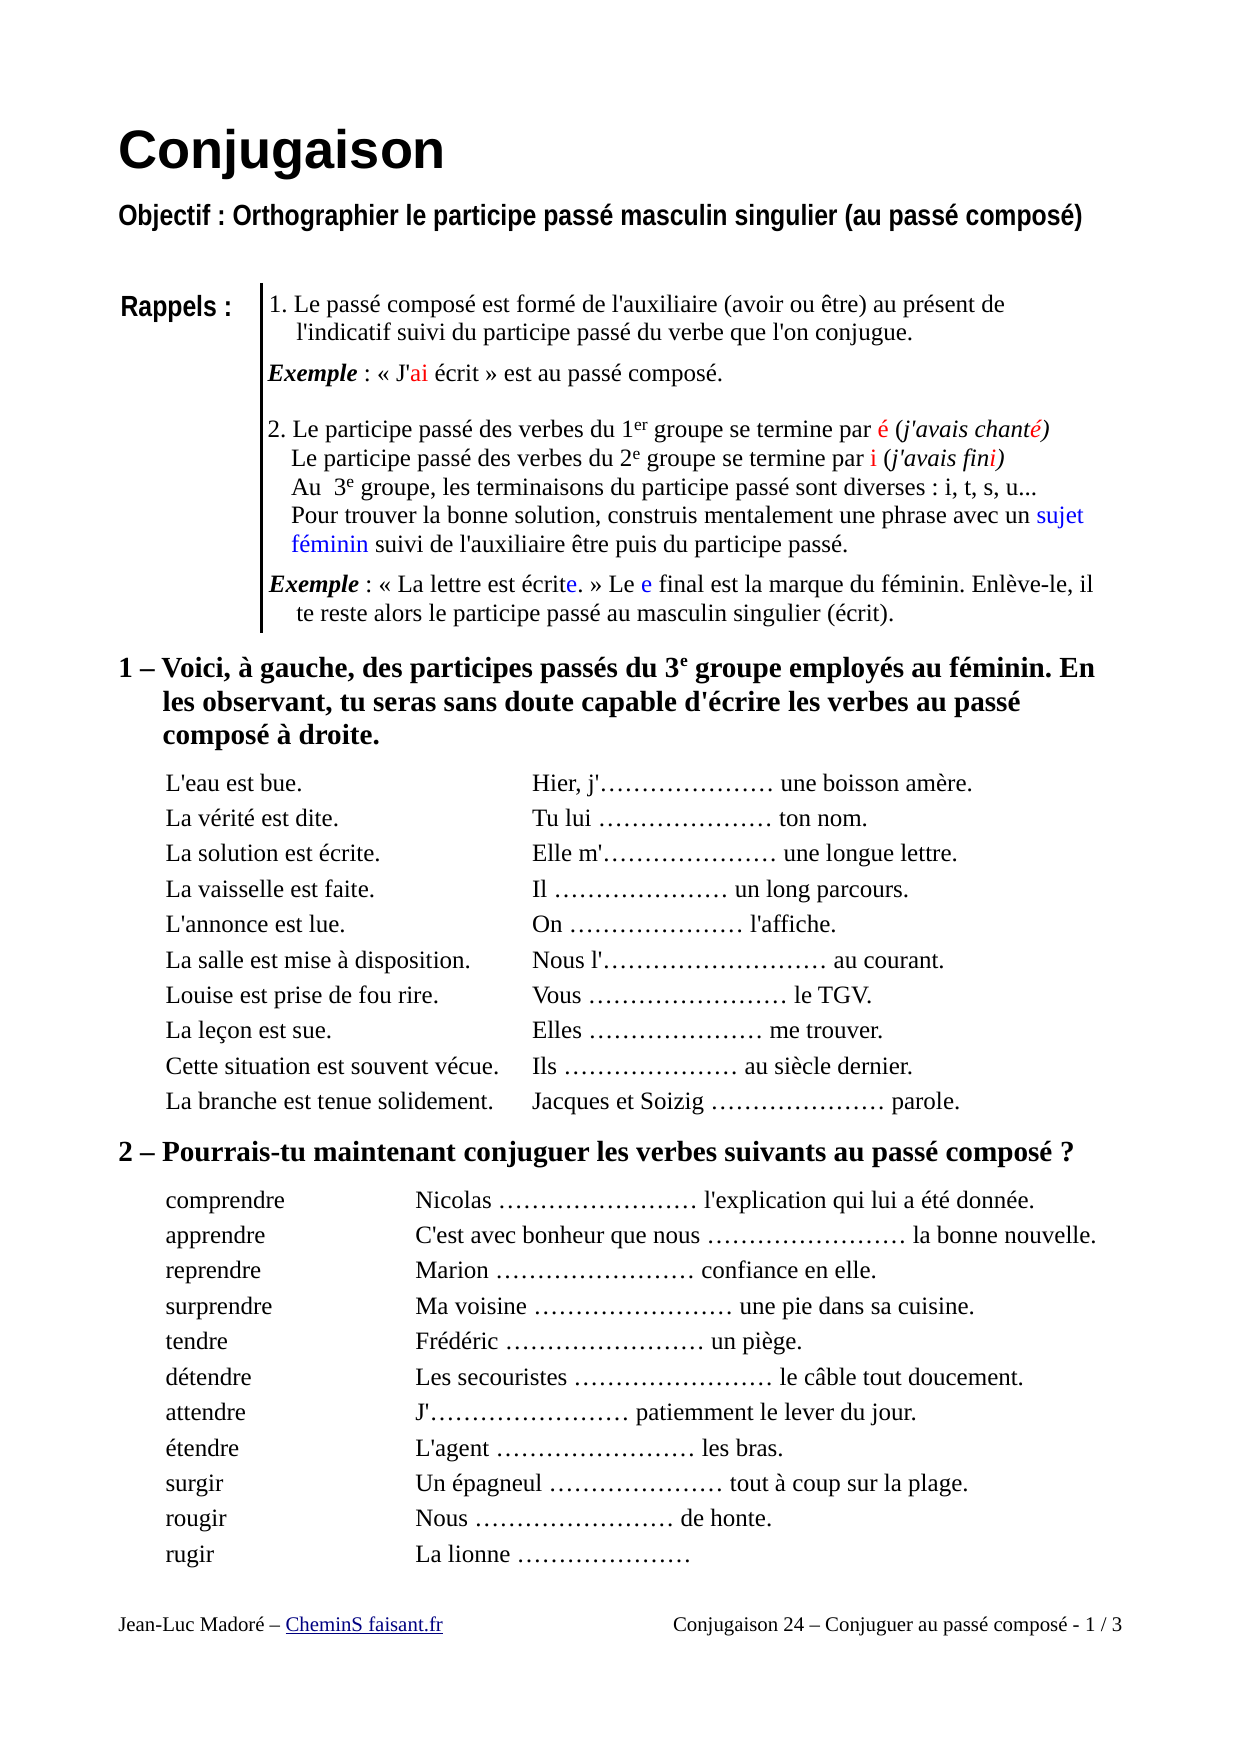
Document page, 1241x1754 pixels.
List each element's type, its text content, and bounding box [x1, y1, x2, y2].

table_cell [263, 392, 1107, 408]
table_header Rappels : [121, 283, 260, 632]
text Objectif : Orthographier le participe passé masculin singulier (au passé composé) [118, 198, 1122, 232]
text 2 – Pourrais-tu maintenant conjuguer les verbes suivants au passé composé ? [118, 1134, 1122, 1168]
text surprendre Ma voisine …………………… une pie dans sa cuisine. [165, 1286, 1122, 1321]
text reprendre Marion …………………… confiance en elle. [165, 1251, 1122, 1286]
table_cell 2. Le participe passé des verbes du 1er groupe se termine par é (j'avais chanté) Le participe passé des verbes du 2e groupe se termine par i (j'avais fini) Au 3e groupe, les terminaisons du participe passé sont diverses : i, t, s, u... Pour trouver la bonne solution, construis mentalement une phrase avec un sujet féminin suivi de l'auxiliaire être puis du participe passé. [263, 408, 1107, 563]
text apprendre C'est avec bonheur que nous …………………… la bonne nouvelle. [165, 1215, 1122, 1251]
text Cette situation est souvent vécue. Ils ………………… au siècle dernier. [165, 1046, 1122, 1081]
text La leçon est sue. Elles ………………… me trouver. [165, 1011, 1122, 1046]
table_header 1. Le passé composé est formé de l'auxiliaire (avoir ou être) au présent de l'indicatif suivi du participe passé du verbe que l'on conjugue. [263, 283, 1107, 352]
text La vérité est dite. Tu lui ………………… ton nom. [165, 798, 1122, 833]
text attendre J'…………………… patiemment le lever du jour. [165, 1392, 1122, 1428]
text Louise est prise de fou rire. Vous …………………… le TGV. [165, 975, 1122, 1011]
text tendre Frédéric …………………… un piège. [165, 1321, 1122, 1357]
text L'annonce est lue. On ………………… l'affiche. [165, 904, 1122, 940]
text La vaisselle est faite. Il ………………… un long parcours. [165, 869, 1122, 904]
text rougir Nous …………………… de honte. [165, 1498, 1122, 1534]
text surgir Un épagneul ………………… tout à coup sur la plage. [165, 1463, 1122, 1498]
text La branche est tenue solidement. Jacques et Soizig ………………… parole. [165, 1081, 1122, 1117]
text La solution est écrite. Elle m'………………… une longue lettre. [165, 833, 1122, 869]
text La salle est mise à disposition. Nous l'……………………… au courant. [165, 940, 1122, 975]
table_cell Exemple : « La lettre est écrite. » Le e final est la marque du féminin. Enlève-le, il te reste alors le participe passé au masculin singulier (écrit). [263, 564, 1107, 632]
text Conjugaison [118, 118, 1122, 180]
text comprendre Nicolas …………………… l'explication qui lui a été donnée. [165, 1180, 1122, 1215]
text 1 – Voici, à gauche, des participes passés du 3e groupe employés au féminin. En les observant, tu seras sans doute capable d'écrire les verbes au passé composé à droite. [118, 650, 1122, 751]
table_cell Exemple : « J'ai écrit » est au passé composé. [263, 352, 1107, 392]
text étendre L'agent …………………… les bras. [165, 1428, 1122, 1463]
text rugir La lionne ………………… [165, 1534, 1122, 1569]
text détendre Les secouristes …………………… le câble tout doucement. [165, 1357, 1122, 1392]
text L'eau est bue. Hier, j'………………… une boisson amère. [165, 763, 1122, 798]
